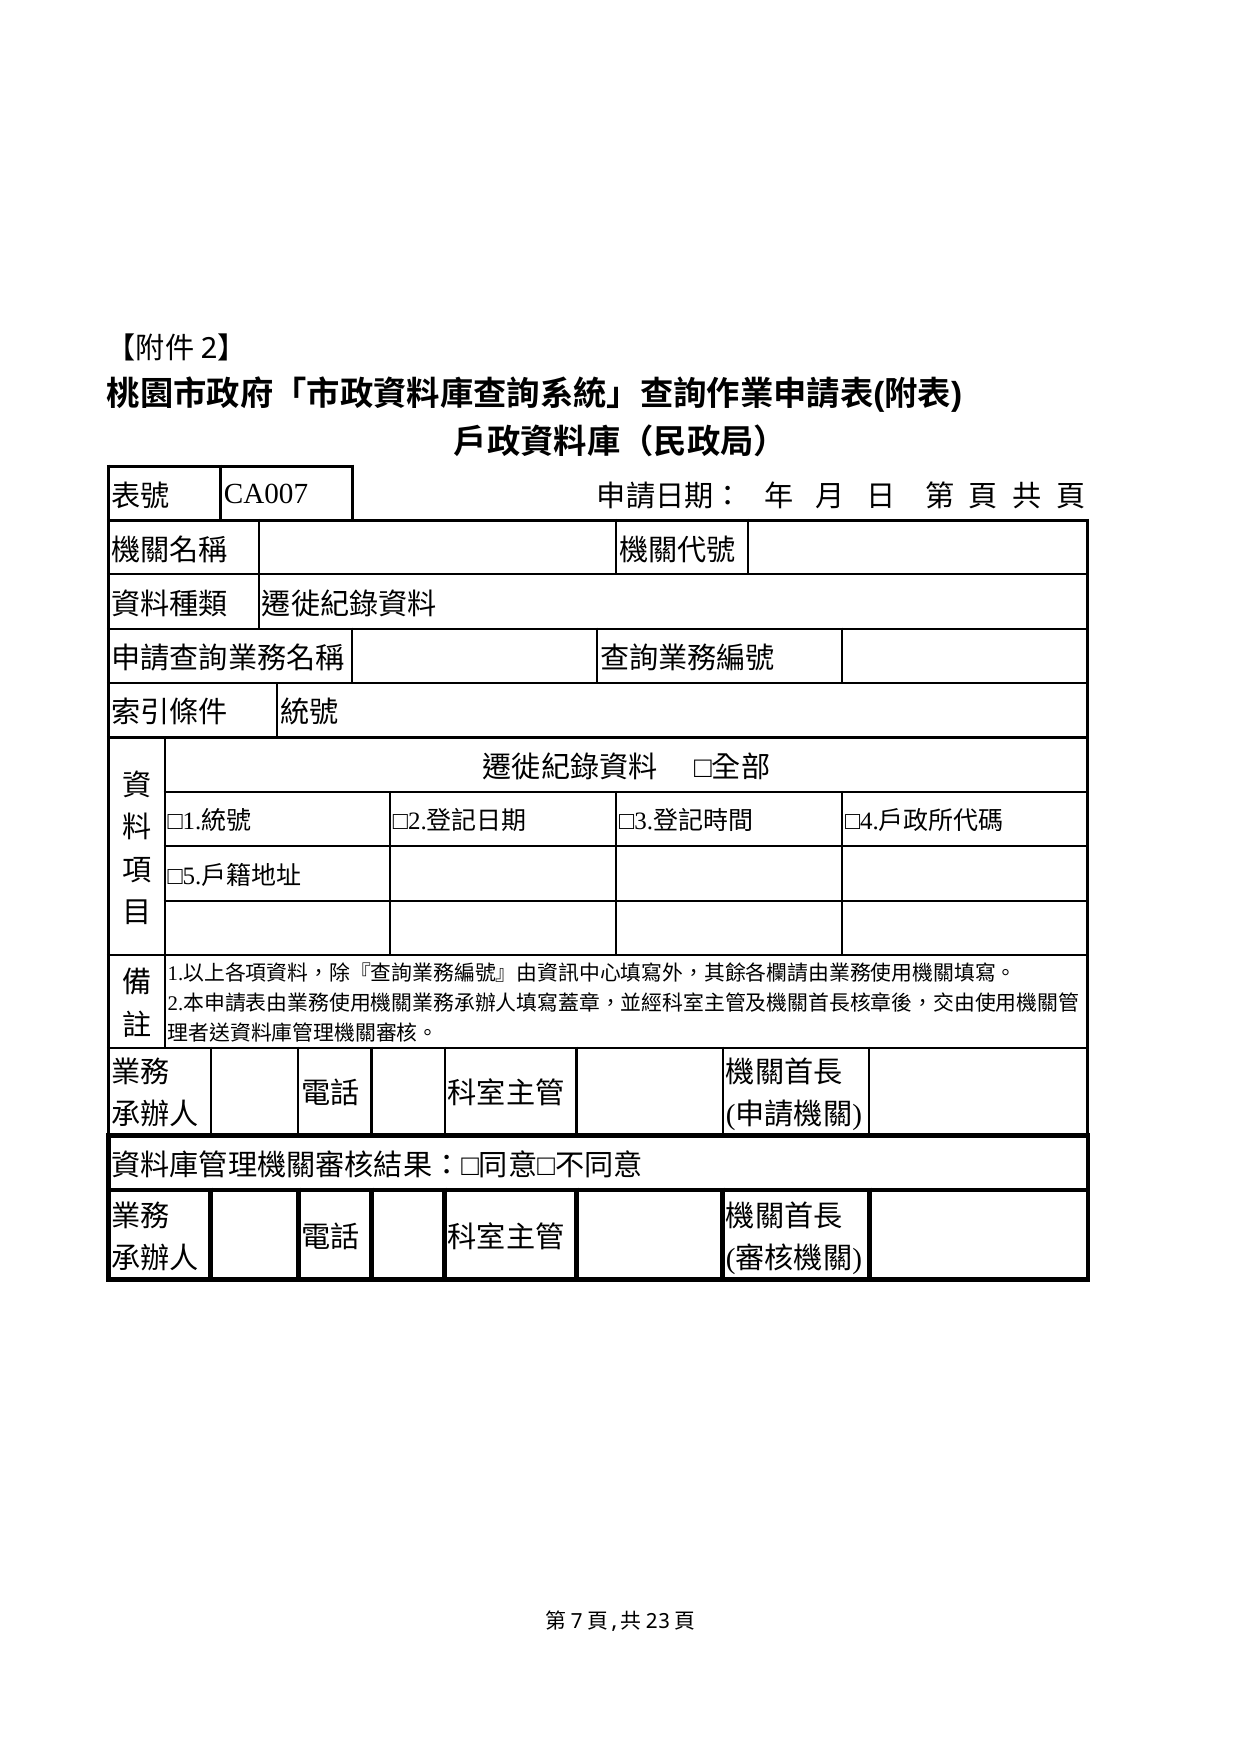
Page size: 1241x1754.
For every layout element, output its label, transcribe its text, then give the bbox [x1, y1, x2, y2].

table_cell 以上各項資料，除『查詢業務編號』由資訊中心填寫外，其餘各欄請由業務使用機關填寫。 本申請表由業務使用機關業務承辦人填寫蓋章，並經科室主管及機關首長核章後，交由使用機關管理者送資料庫管理機關審核。 [166, 956, 1086, 1047]
table_cell [374, 1192, 442, 1277]
table_cell 統號 [278, 684, 1086, 736]
table_cell □5.戶籍地址 [166, 847, 389, 899]
table_cell [870, 1049, 1086, 1133]
table_cell 業務 承辦人 [110, 1049, 210, 1133]
table_cell [579, 1192, 720, 1277]
table_cell 機關名稱 [110, 522, 258, 573]
table_cell 電話 [299, 1049, 370, 1133]
table_cell □1.統號 [166, 793, 389, 845]
table_cell 資料種類 [110, 575, 258, 628]
table_cell 資料項目 [110, 739, 164, 954]
table_header 申請日期： 年 月 日 第 頁 共 頁 [354, 465, 1088, 519]
table_cell [843, 902, 1086, 954]
table_cell 業務 承辦人 [111, 1192, 208, 1277]
table_cell [213, 1192, 296, 1277]
table_cell [391, 847, 615, 899]
table_cell [391, 902, 615, 954]
table_cell [749, 522, 1086, 573]
table_cell 備註 [110, 956, 164, 1047]
table_cell 查詢業務編號 [598, 630, 841, 682]
table_cell [260, 522, 615, 573]
table_cell 科室主管 [447, 1192, 574, 1277]
text 【附件2】 [106, 324, 1134, 367]
table_cell 遷徙紀錄資料 [260, 575, 1086, 628]
table_header CA007 [222, 468, 351, 519]
table_cell 科室主管 [446, 1049, 575, 1133]
table_cell [617, 902, 841, 954]
table_cell □4.戶政所代碼 [843, 793, 1086, 845]
table_cell [353, 630, 596, 682]
text 戶政資料庫（民政局） [106, 415, 1134, 463]
table_cell 遷徙紀錄資料 □全部 [166, 739, 1086, 791]
table_cell 申請查詢業務名稱 [110, 630, 351, 682]
table_cell 機關首長 (審核機關) [725, 1192, 867, 1277]
table_header 表號 [110, 468, 219, 519]
table_cell [843, 630, 1086, 682]
table_cell 索引條件 [110, 684, 276, 736]
table_cell [373, 1049, 444, 1133]
table_cell 電話 [301, 1192, 369, 1277]
text 桃園市政府「市政資料庫查詢系統」查詢作業申請表(附表) [106, 367, 1134, 415]
table_cell 資料庫管理機關審核結果：□同意□不同意 [111, 1138, 1086, 1188]
table_cell □3.登記時間 [617, 793, 841, 845]
table_cell [617, 847, 841, 899]
table_cell 機關代號 [617, 522, 747, 573]
table_cell [166, 902, 389, 954]
table_cell [843, 847, 1086, 899]
table_cell □2.登記日期 [391, 793, 615, 845]
table_cell [578, 1049, 722, 1133]
table_cell [212, 1049, 297, 1133]
table_cell 機關首長(申請機關) [724, 1049, 868, 1133]
table_cell [872, 1192, 1086, 1277]
